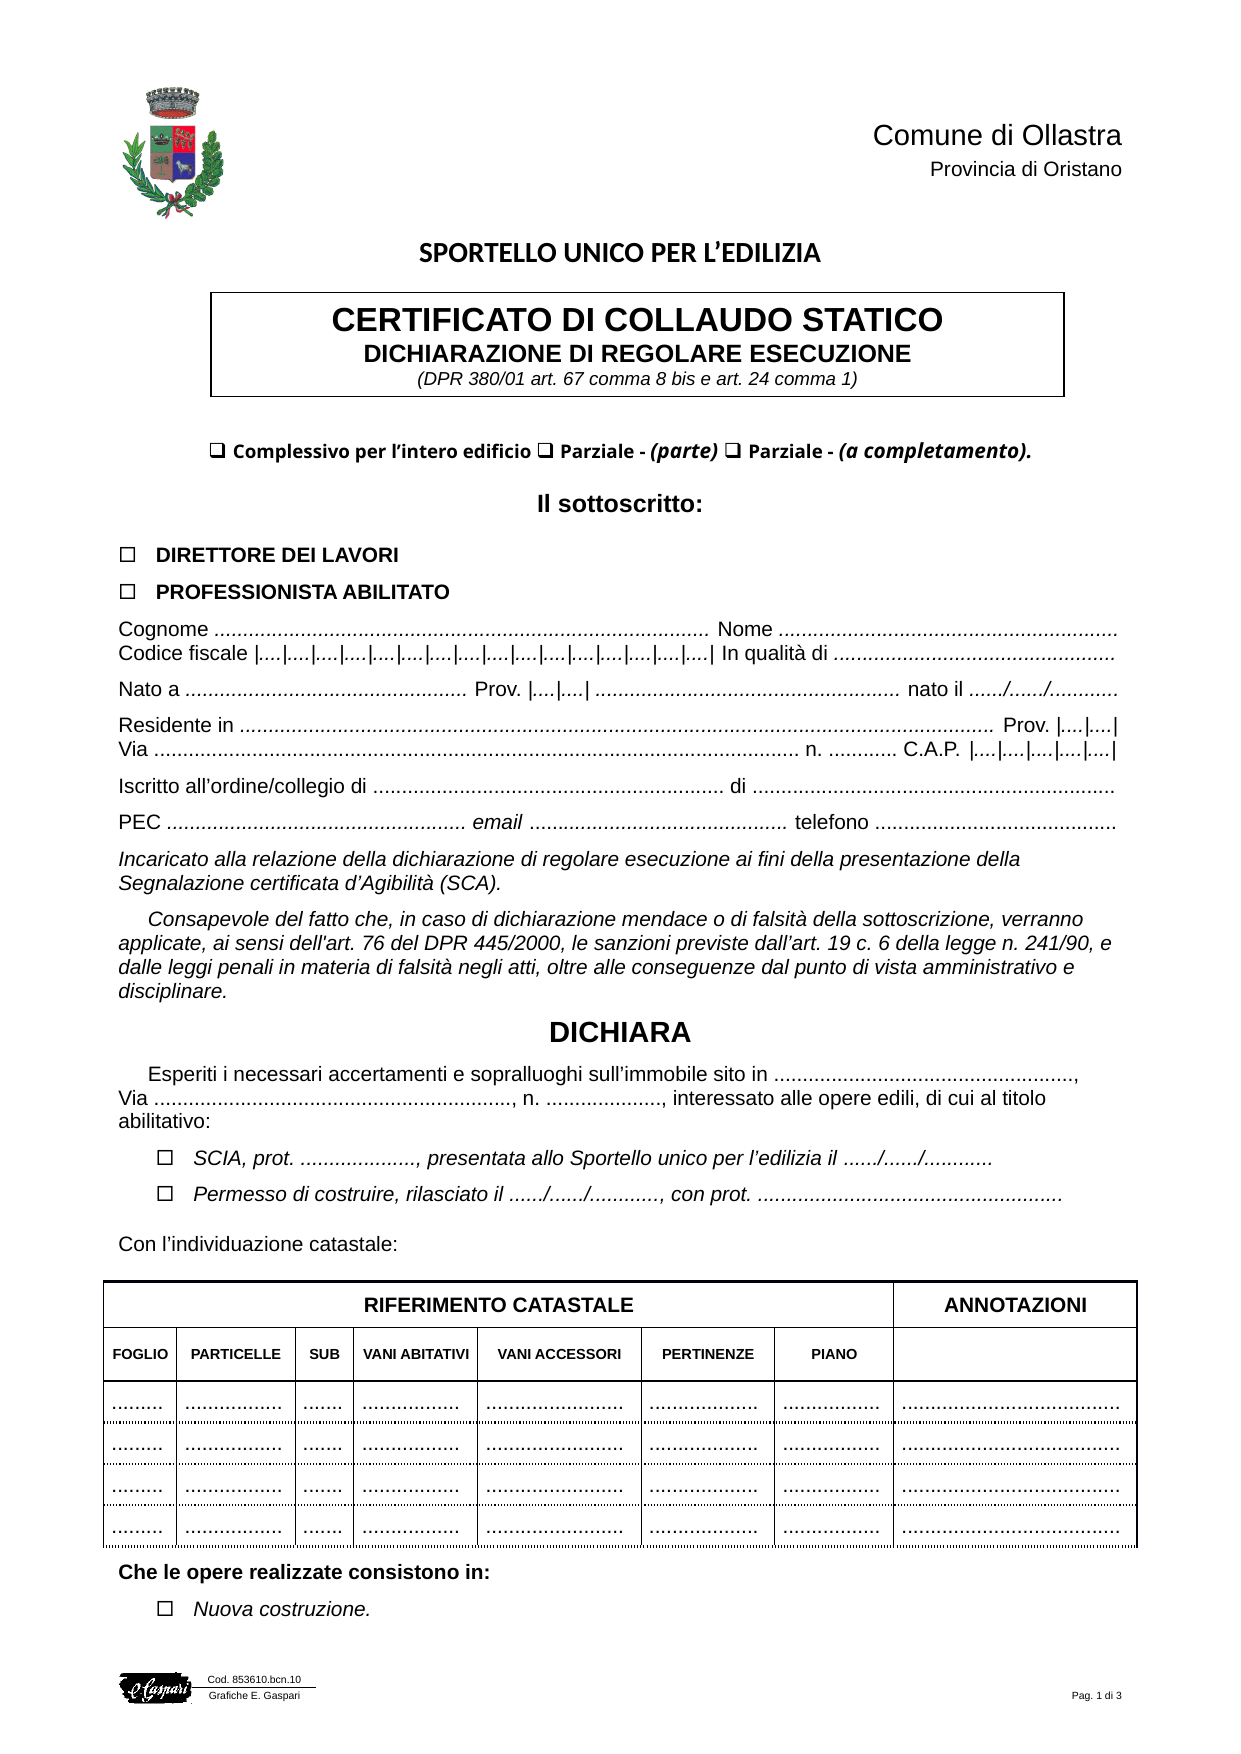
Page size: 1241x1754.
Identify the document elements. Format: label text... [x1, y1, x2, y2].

table_cell ................. [177, 1504, 295, 1545]
table_cell ................. [354, 1463, 477, 1504]
table_cell [894, 1328, 1136, 1380]
list Nuova costruzione. [156, 1596, 1122, 1621]
list DIRETTORE DEI LAVORI [118, 543, 1122, 567]
table_cell ...................................... [894, 1421, 1136, 1463]
table_cell ........................ [478, 1382, 641, 1421]
table_cell ................. [775, 1463, 893, 1504]
list SCIA, prot. ...................., presentata allo Sportello unico per l’edilizia il ....../....../............ [156, 1146, 1122, 1170]
table_cell ................. [177, 1463, 295, 1504]
table_cell ................... [642, 1504, 774, 1545]
table_cell PARTICELLE [177, 1328, 295, 1380]
table_cell PIANO [775, 1328, 893, 1380]
table_cell ................. [775, 1421, 893, 1463]
table_cell SUB [296, 1328, 353, 1380]
table_cell ................. [354, 1421, 477, 1463]
text Nato a ................................................. Prov. |....|....| ..................................................... nato il ....../....../............ [118, 677, 1122, 701]
list PROFESSIONISTA ABILITATO [118, 580, 1122, 604]
table_cell ................. [354, 1382, 477, 1421]
text PEC .................................................... email ............................................. telefono .......................................... [118, 810, 1122, 834]
table_cell ......... [104, 1463, 176, 1504]
table_cell ......... [104, 1382, 176, 1421]
picture [118, 1672, 192, 1704]
table_cell ...................................... [894, 1463, 1136, 1504]
table_cell ........................ [478, 1421, 641, 1463]
table_cell ....... [296, 1421, 353, 1463]
table_cell ................... [642, 1382, 774, 1421]
text Che le opere realizzate consistono in: [118, 1560, 1122, 1584]
table_cell FOGLIO [104, 1328, 176, 1380]
text DICHIARA [118, 1015, 1122, 1049]
table_cell ................. [177, 1421, 295, 1463]
table_cell ................... [642, 1463, 774, 1504]
table_cell VANI ACCESSORI [478, 1328, 641, 1380]
table_cell ....... [296, 1504, 353, 1545]
text Esperiti i necessari accertamenti e sopralluoghi sull’immobile sito in ...................................................., Via .............................................................., n. ...................., interessato alle opere edili, di cui al titolo abilitativo: [118, 1061, 1122, 1133]
table_cell ................. [775, 1504, 893, 1545]
table_header RIFERIMENTO CATASTALE [104, 1283, 893, 1327]
table_cell ................. [354, 1504, 477, 1545]
table_cell ........................ [478, 1504, 641, 1545]
subtitle SPORTELLO UNICO PER L’EDILIZIA [118, 234, 1122, 270]
table_cell PERTINENZE [642, 1328, 774, 1380]
table_cell ...................................... [894, 1504, 1136, 1545]
table_cell ......... [104, 1504, 176, 1545]
table_header ANNOTAZIONI [894, 1283, 1136, 1327]
text Con l’individuazione catastale: [118, 1231, 1122, 1255]
text Incaricato alla relazione della dichiarazione di regolare esecuzione ai fini della presentazione della Segnalazione certificata d’Agibilità (SCA). [118, 847, 1122, 894]
table_cell ......... [104, 1421, 176, 1463]
text Comune di Ollastra [224, 118, 1122, 152]
text Residente in ................................................................................................................................... Prov. |....|....| Via ................................................................................................................ n. ............ C.A.P. |....|....|....|....|....| [118, 713, 1122, 761]
text Iscritto all’ordine/collegio di ............................................................. di ............................................................... [118, 774, 1122, 798]
table_cell ................. [177, 1382, 295, 1421]
table_cell ....... [296, 1463, 353, 1504]
list Permesso di costruire, rilasciato il ....../....../............, con prot. ..................................................... [156, 1182, 1122, 1206]
table_cell ...................................... [894, 1382, 1136, 1421]
text Consapevole del fatto che, in caso di dichiarazione mendace o di falsità della sottoscrizione, verranno applicate, ai sensi dell'art. 76 del DPR 445/2000, le sanzioni previste dall’art. 19 c. 6 della legge n. 241/90, e dalle leggi penali in materia di falsità negli atti, oltre alle conseguenze dal punto di vista amministrativo e disciplinare. [118, 907, 1122, 1003]
table_cell ................. [775, 1382, 893, 1421]
text  Complessivo per l’intero edificio  Parziale - (parte)  Parziale - (a completamento). [118, 436, 1122, 464]
text Provincia di Oristano [224, 157, 1122, 181]
table_cell ....... [296, 1382, 353, 1421]
text Cognome ...................................................................................... Nome ........................................................... Codice fiscale |....|....|....|....|....|....|....|....|....|....|....|....|....|....|....|....| In qualità di ................................................. [118, 616, 1122, 664]
table_cell ........................ [478, 1463, 641, 1504]
table_cell ................... [642, 1421, 774, 1463]
text Il sottoscritto: [118, 489, 1122, 518]
picture [122, 87, 224, 219]
table_cell VANI ABITATIVI [354, 1328, 477, 1380]
